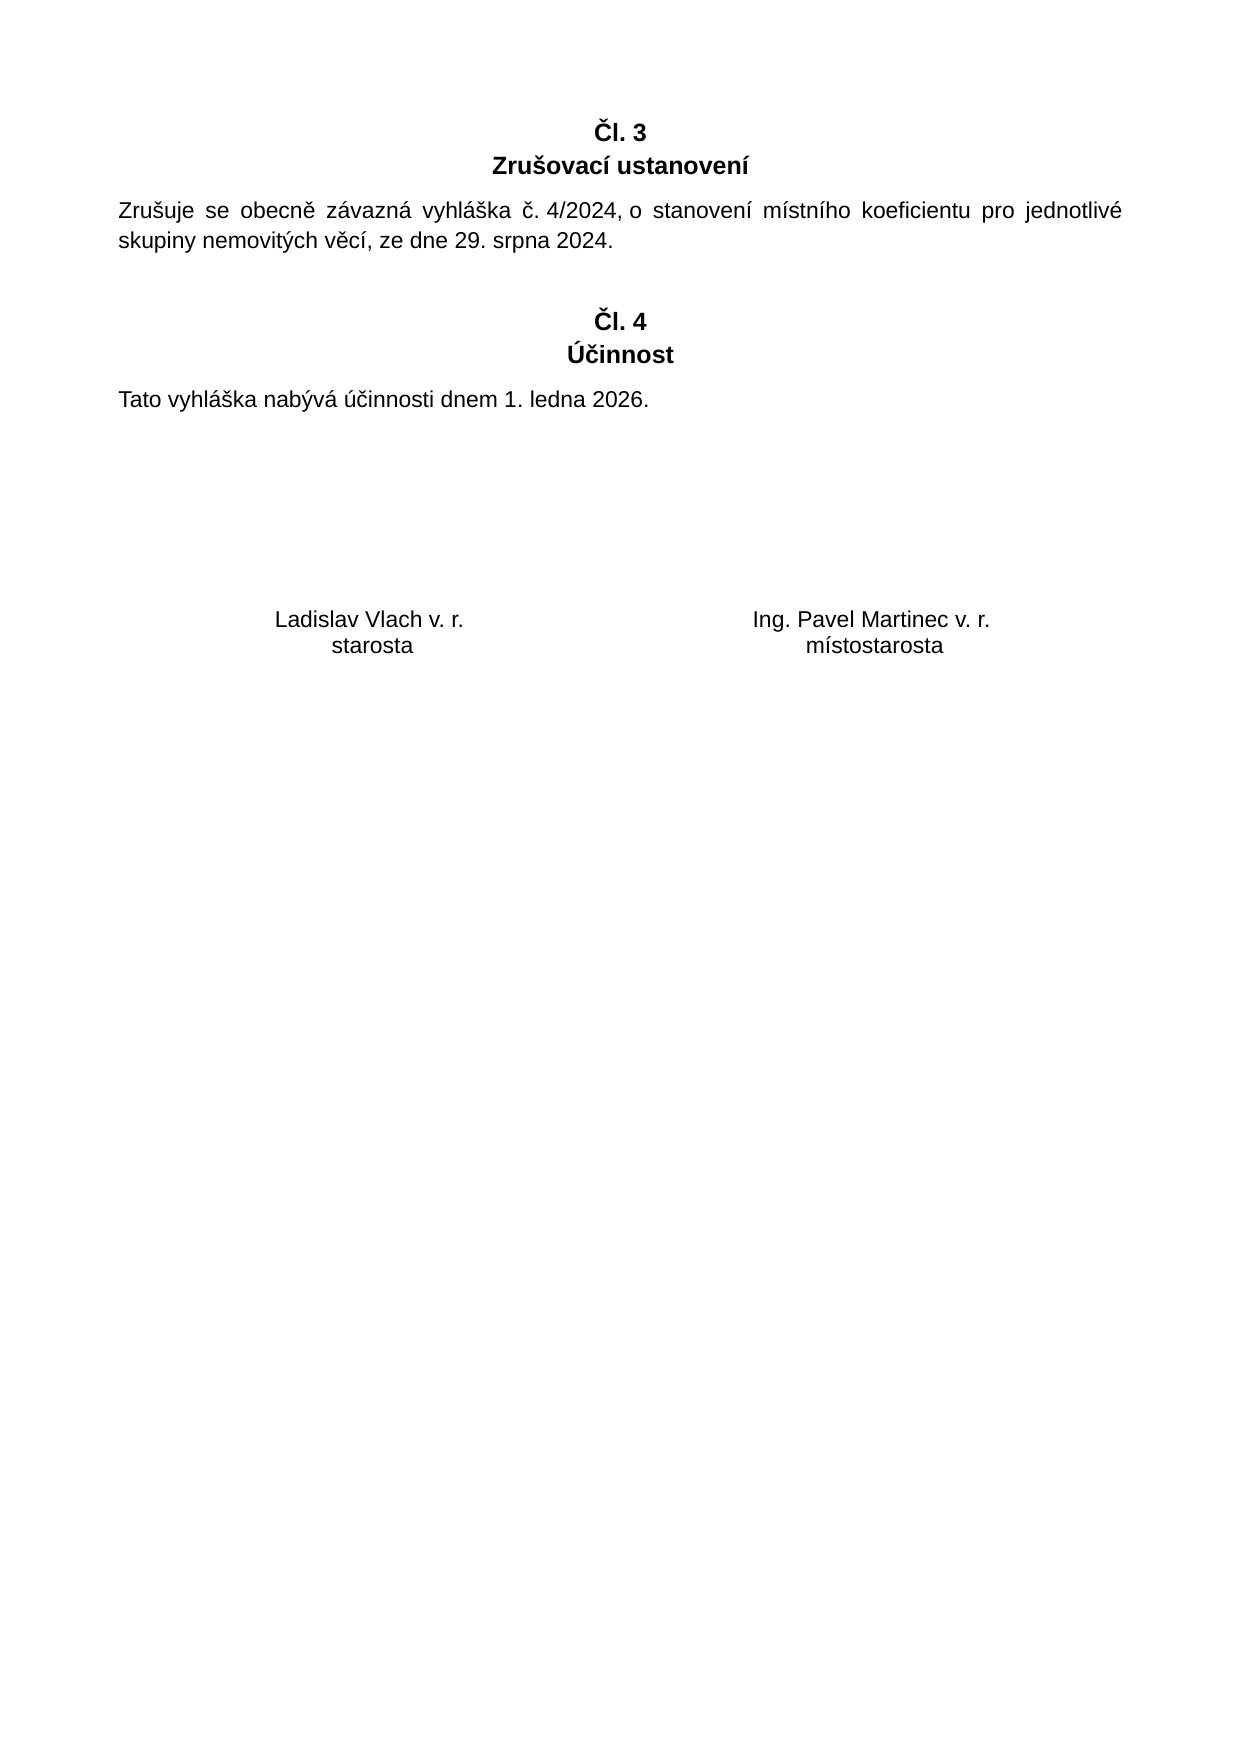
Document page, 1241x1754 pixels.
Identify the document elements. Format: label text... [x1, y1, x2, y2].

text Zrušuje se obecně závazná vyhláška č. 4/2024, o stanovení místního koeficientu pro jednotlivé skupiny nemovitých věcí, ze dne 29. srpna 2024. [118, 197, 1122, 253]
table_cell [620, 665, 1122, 783]
subtitle Čl. 3 Zrušovací ustanovení [118, 118, 1122, 180]
table_header Ladislav Vlach v. r. starosta [118, 546, 620, 664]
table_cell [118, 665, 620, 783]
table_header Ing. Pavel Martinec v. r. místostarosta [620, 546, 1122, 664]
subtitle Čl. 4 Účinnost [118, 307, 1122, 369]
text Tato vyhláška nabývá účinnosti dnem 1. ledna 2026. [118, 386, 1122, 412]
